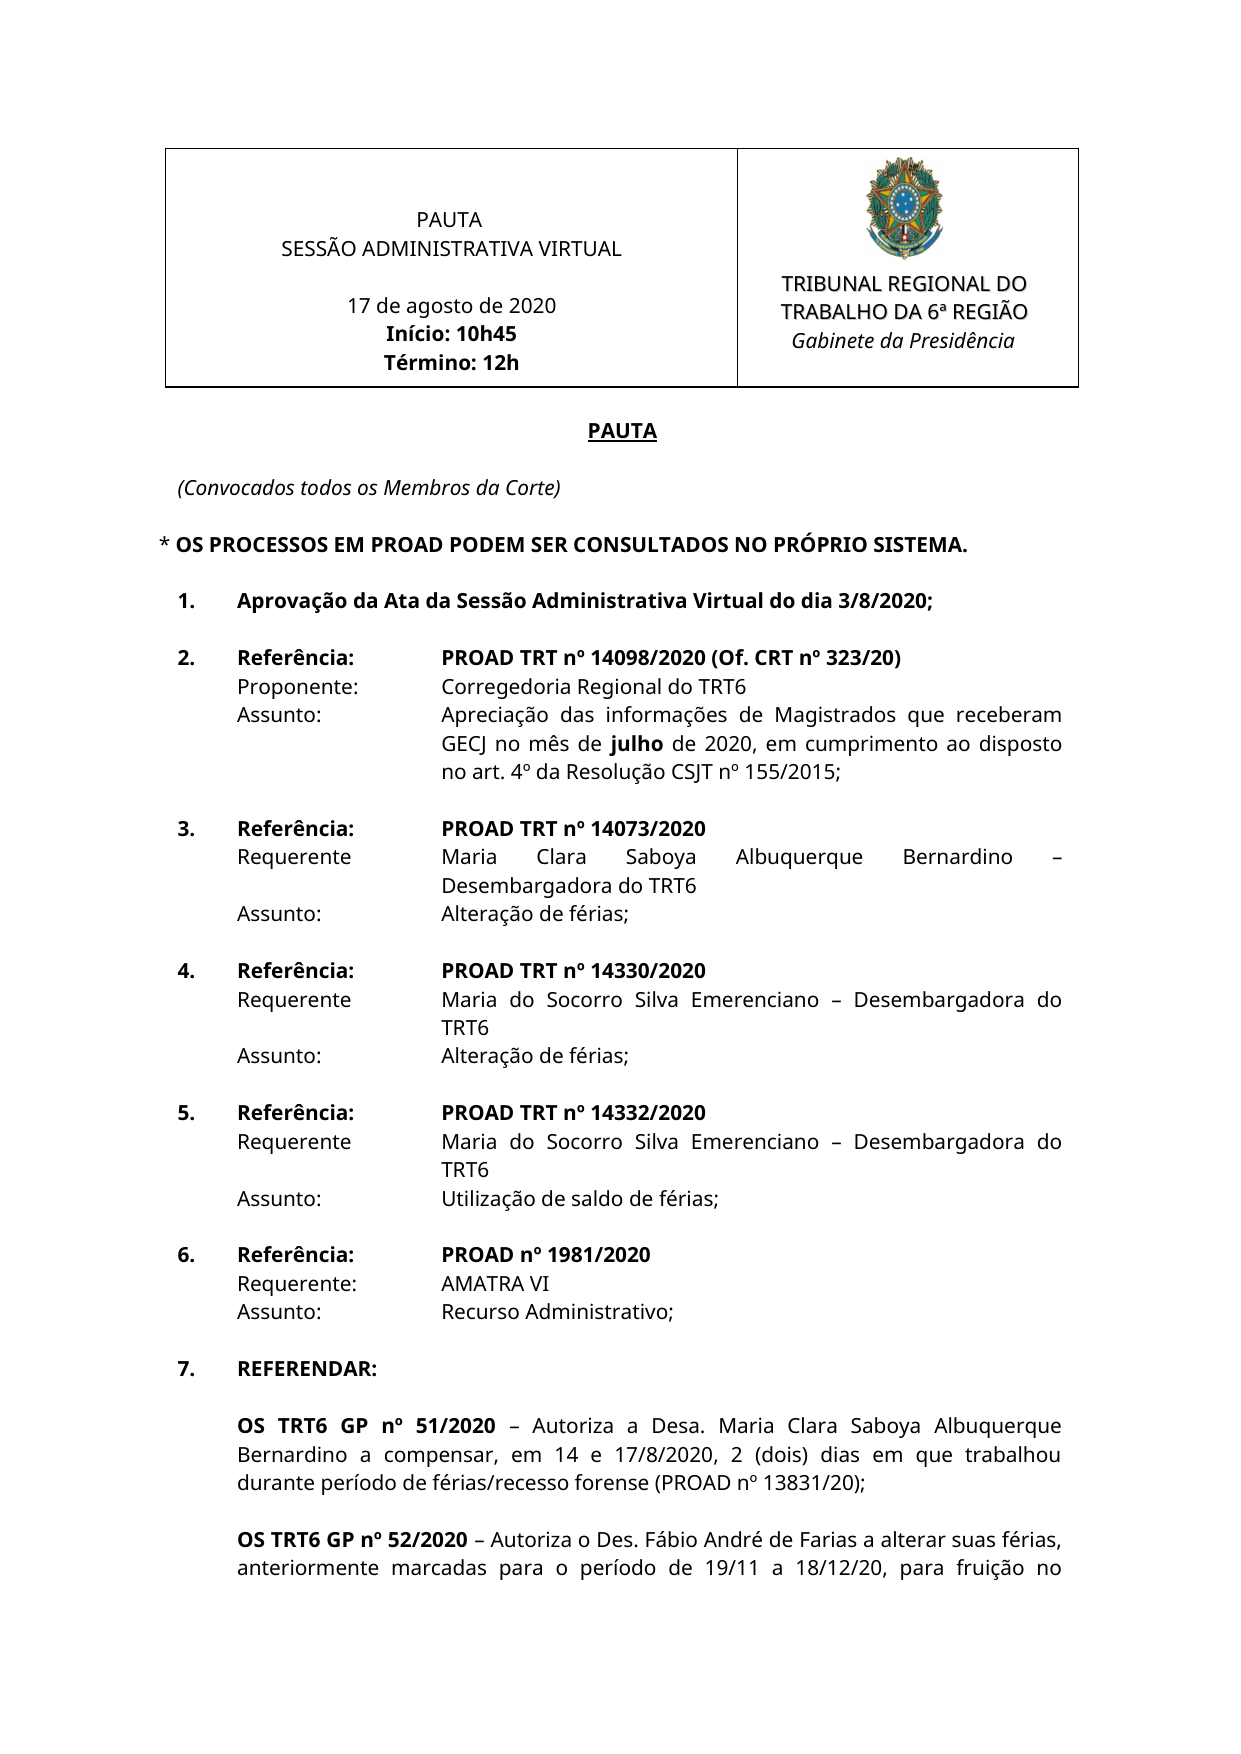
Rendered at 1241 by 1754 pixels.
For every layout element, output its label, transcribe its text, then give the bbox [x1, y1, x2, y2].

table_cell Maria do Socorro Silva Emerenciano – Desembargadora do TRT6 [430, 985, 1074, 1042]
table_header Aprovação da Ata da Sessão Administrativa Virtual do dia 3/8/2020; [226, 587, 1074, 643]
table_cell PROAD TRT nº 14098/2020 (Of. CRT nº 323/20) [430, 644, 1074, 672]
picture [866, 157, 943, 260]
table_cell Utilização de saldo de férias; [430, 1184, 1074, 1241]
table_cell REFERENDAR: OS TRT6 GP nº 51/2020 – Autoriza a Desa. Maria Clara Saboya Albuquerque Bernardino a compensar, em 14 e 17/8/2020, 2 (dois) dias em que trabalhou durante período de férias/recesso forense (PROAD nº 13831/20); OS TRT6 GP nº 52/2020 – Autoriza o Des. Fábio André de Farias a alterar suas férias, anteriormente marcadas para o período de 19/11 a 18/12/20, para fruição no [226, 1354, 1074, 1582]
table_cell Referência: [226, 644, 430, 672]
table_cell Assunto: [226, 700, 430, 814]
table_cell 6. [166, 1241, 226, 1354]
table_cell Referência: [226, 956, 430, 985]
table_cell PROAD TRT nº 14073/2020 [430, 814, 1074, 842]
table_cell 3. [166, 814, 226, 956]
table_cell Alteração de férias; [430, 899, 1074, 956]
table_cell Apreciação das informações de Magistrados que receberam GECJ no mês de julho de 2020, em cumprimento ao disposto no art. 4º da Resolução CSJT nº 155/2015; [430, 700, 1074, 814]
table_cell Assunto: [226, 1184, 430, 1241]
table_cell Corregedoria Regional do TRT6 [430, 672, 1074, 700]
table_cell Alteração de férias; [430, 1042, 1074, 1098]
table_header 1. [166, 587, 226, 643]
table_header PAUTA SESSÃO ADMINISTRATIVA VIRTUAL 17 de agosto de 2020 Início: 10h45 Término: 12h [166, 149, 737, 386]
table_header TRIBUNAL REGIONAL DO TRABALHO DA 6ª REGIÃO Gabinete da Presidência [738, 149, 1078, 386]
table_cell Referência: [226, 814, 430, 842]
table_cell 2. [166, 644, 226, 814]
table_cell 5. [166, 1099, 226, 1241]
table_cell Proponente: [226, 672, 430, 700]
table_cell PROAD TRT nº 14332/2020 [430, 1099, 1074, 1127]
table_cell AMATRA VI [430, 1269, 1074, 1297]
subtitle PAUTA [177, 416, 1067, 444]
table_cell Assunto: [226, 1042, 430, 1098]
text (Convocados todos os Membros da Corte) [177, 473, 1063, 501]
table_cell PROAD TRT nº 14330/2020 [430, 956, 1074, 985]
table_cell Maria Clara Saboya Albuquerque Bernardino – Desembargadora do TRT6 [430, 843, 1074, 899]
table_cell Assunto: [226, 1298, 430, 1354]
table_cell Referência: [226, 1099, 430, 1127]
table_cell Referência: [226, 1241, 430, 1269]
table_cell Maria do Socorro Silva Emerenciano – Desembargadora do TRT6 [430, 1127, 1074, 1184]
table_cell PROAD nº 1981/2020 [430, 1241, 1074, 1269]
table_cell Requerente [226, 843, 430, 899]
table_cell 7. [166, 1354, 226, 1582]
table_cell Assunto: [226, 899, 430, 956]
table_cell Requerente [226, 985, 430, 1042]
table_cell Requerente: [226, 1269, 430, 1297]
table_cell Recurso Administrativo; [430, 1298, 1074, 1354]
table_cell Requerente [226, 1127, 430, 1184]
text * OS PROCESSOS EM PROAD PODEM SER CONSULTADOS NO PRÓPRIO SISTEMA. [158, 530, 1152, 558]
table_cell 4. [166, 956, 226, 1098]
